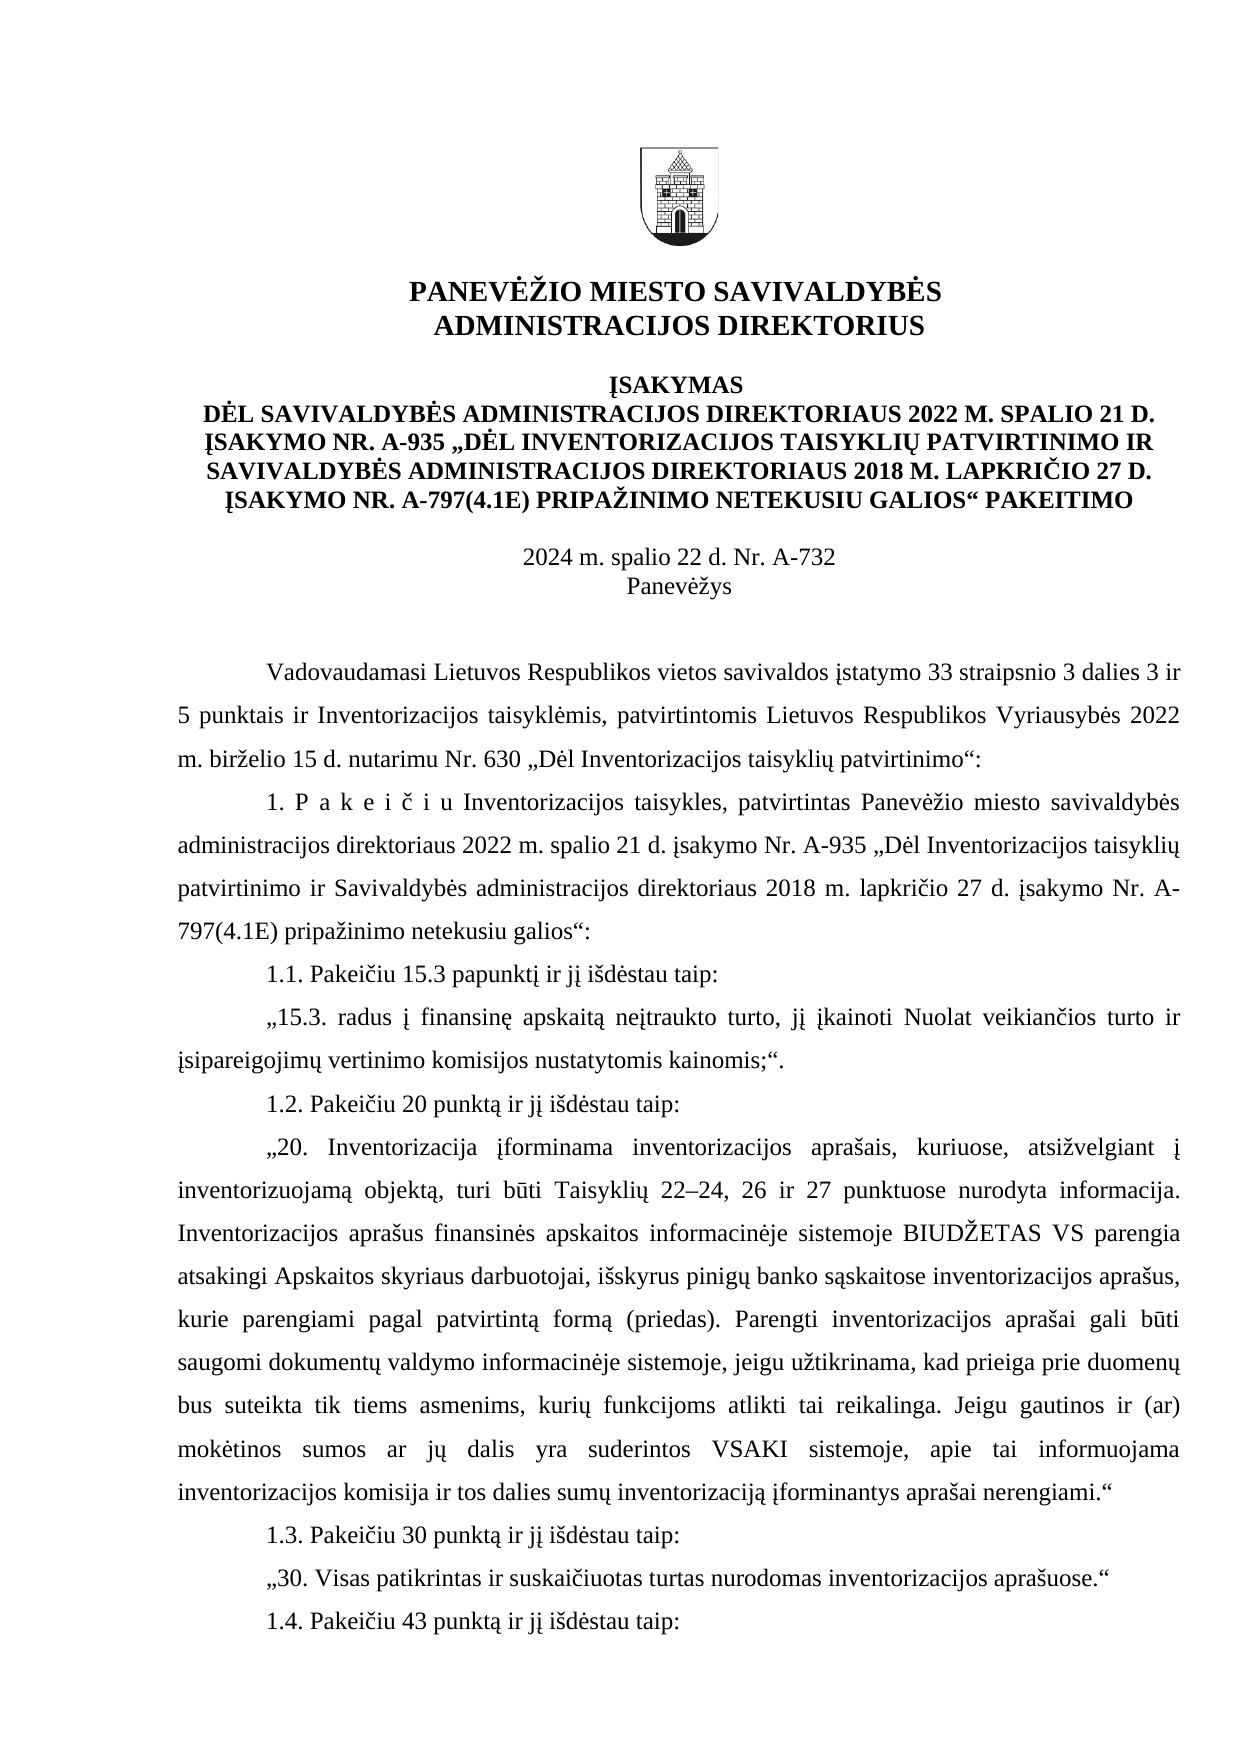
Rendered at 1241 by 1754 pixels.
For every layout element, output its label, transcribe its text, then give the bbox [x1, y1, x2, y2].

text PANEVĖŽIO MIESTO SAVIVALDYBĖS [177, 274, 1181, 308]
text ADMINISTRACIJOS DIREKTORIUS [177, 308, 1181, 341]
text 1.4. Pakeičiu 43 punktą ir jį išdėstau taip: [177, 1606, 1181, 1635]
text Panevėžys [177, 571, 1181, 600]
text 2024 m. spalio 22 d. Nr. A-732 [177, 542, 1181, 571]
text 1.1. Pakeičiu 15.3 papunktį ir jį išdėstau taip: [177, 959, 1181, 988]
text 1.3. Pakeičiu 30 punktą ir jį išdėstau taip: [177, 1520, 1181, 1549]
text DĖL SAVIVALDYBĖS ADMINISTRACIJOS DIREKTORIAUS 2022 M. SPALIO 21 D. ĮSAKYMO NR. A-935 „DĖL INVENTORIZACIJOS TAISYKLIŲ PATVIRTINIMO IR SAVIVALDYBĖS ADMINISTRACIJOS DIREKTORIAUS 2018 M. LAPKRIČIO 27 D. ĮSAKYMO NR. A-797(4.1E) PRIPAŽINIMO NETEKUSIU GALIOS“ PAKEITIMO [177, 399, 1181, 514]
text ĮSAKYMAS [177, 370, 1181, 399]
text „15.3. radus į finansinę apskaitą neįtraukto turto, jį įkainoti Nuolat veikiančios turto ir įsipareigojimų vertinimo komisijos nustatytomis kainomis;“. [177, 1002, 1181, 1074]
text 1.2. Pakeičiu 20 punktą ir jį išdėstau taip: [177, 1089, 1181, 1117]
text „20. Inventorizacija įforminama inventorizacijos aprašais, kuriuose, atsižvelgiant į inventorizuojamą objektą, turi būti Taisyklių 22–24, 26 ir 27 punktuose nurodyta informacija. Inventorizacijos aprašus finansinės apskaitos informacinėje sistemoje BIUDŽETAS VS parengia atsakingi Apskaitos skyriaus darbuotojai, išskyrus pinigų banko sąskaitose inventorizacijos aprašus, kurie parengiami pagal patvirtintą formą (priedas). Parengti inventorizacijos aprašai gali būti saugomi dokumentų valdymo informacinėje sistemoje, jeigu užtikrinama, kad prieiga prie duomenų bus suteikta tik tiems asmenims, kurių funkcijoms atlikti tai reikalinga. Jeigu gautinos ir (ar) mokėtinos sumos ar jų dalis yra suderintos VSAKI sistemoje, apie tai informuojama inventorizacijos komisija ir tos dalies sumų inventorizaciją įforminantys aprašai nerengiami.“ [177, 1132, 1181, 1506]
text Vadovaudamasi Lietuvos Respublikos vietos savivaldos įstatymo 33 straipsnio 3 dalies 3 ir 5 punktais ir Inventorizacijos taisyklėmis, patvirtintomis Lietuvos Respublikos Vyriausybės 2022 m. birželio 15 d. nutarimu Nr. 630 „Dėl Inventorizacijos taisyklių patvirtinimo“: [177, 657, 1181, 772]
text 1. P a k e i č i u Inventorizacijos taisykles, patvirtintas Panevėžio miesto savivaldybės administracijos direktoriaus 2022 m. spalio 21 d. įsakymo Nr. A-935 „Dėl Inventorizacijos taisyklių patvirtinimo ir Savivaldybės administracijos direktoriaus 2018 m. lapkričio 27 d. įsakymo Nr. A-797(4.1E) pripažinimo netekusiu galios“: [177, 787, 1181, 945]
text „30. Visas patikrintas ir suskaičiuotas turtas nurodomas inventorizacijos aprašuose.“ [177, 1563, 1181, 1592]
